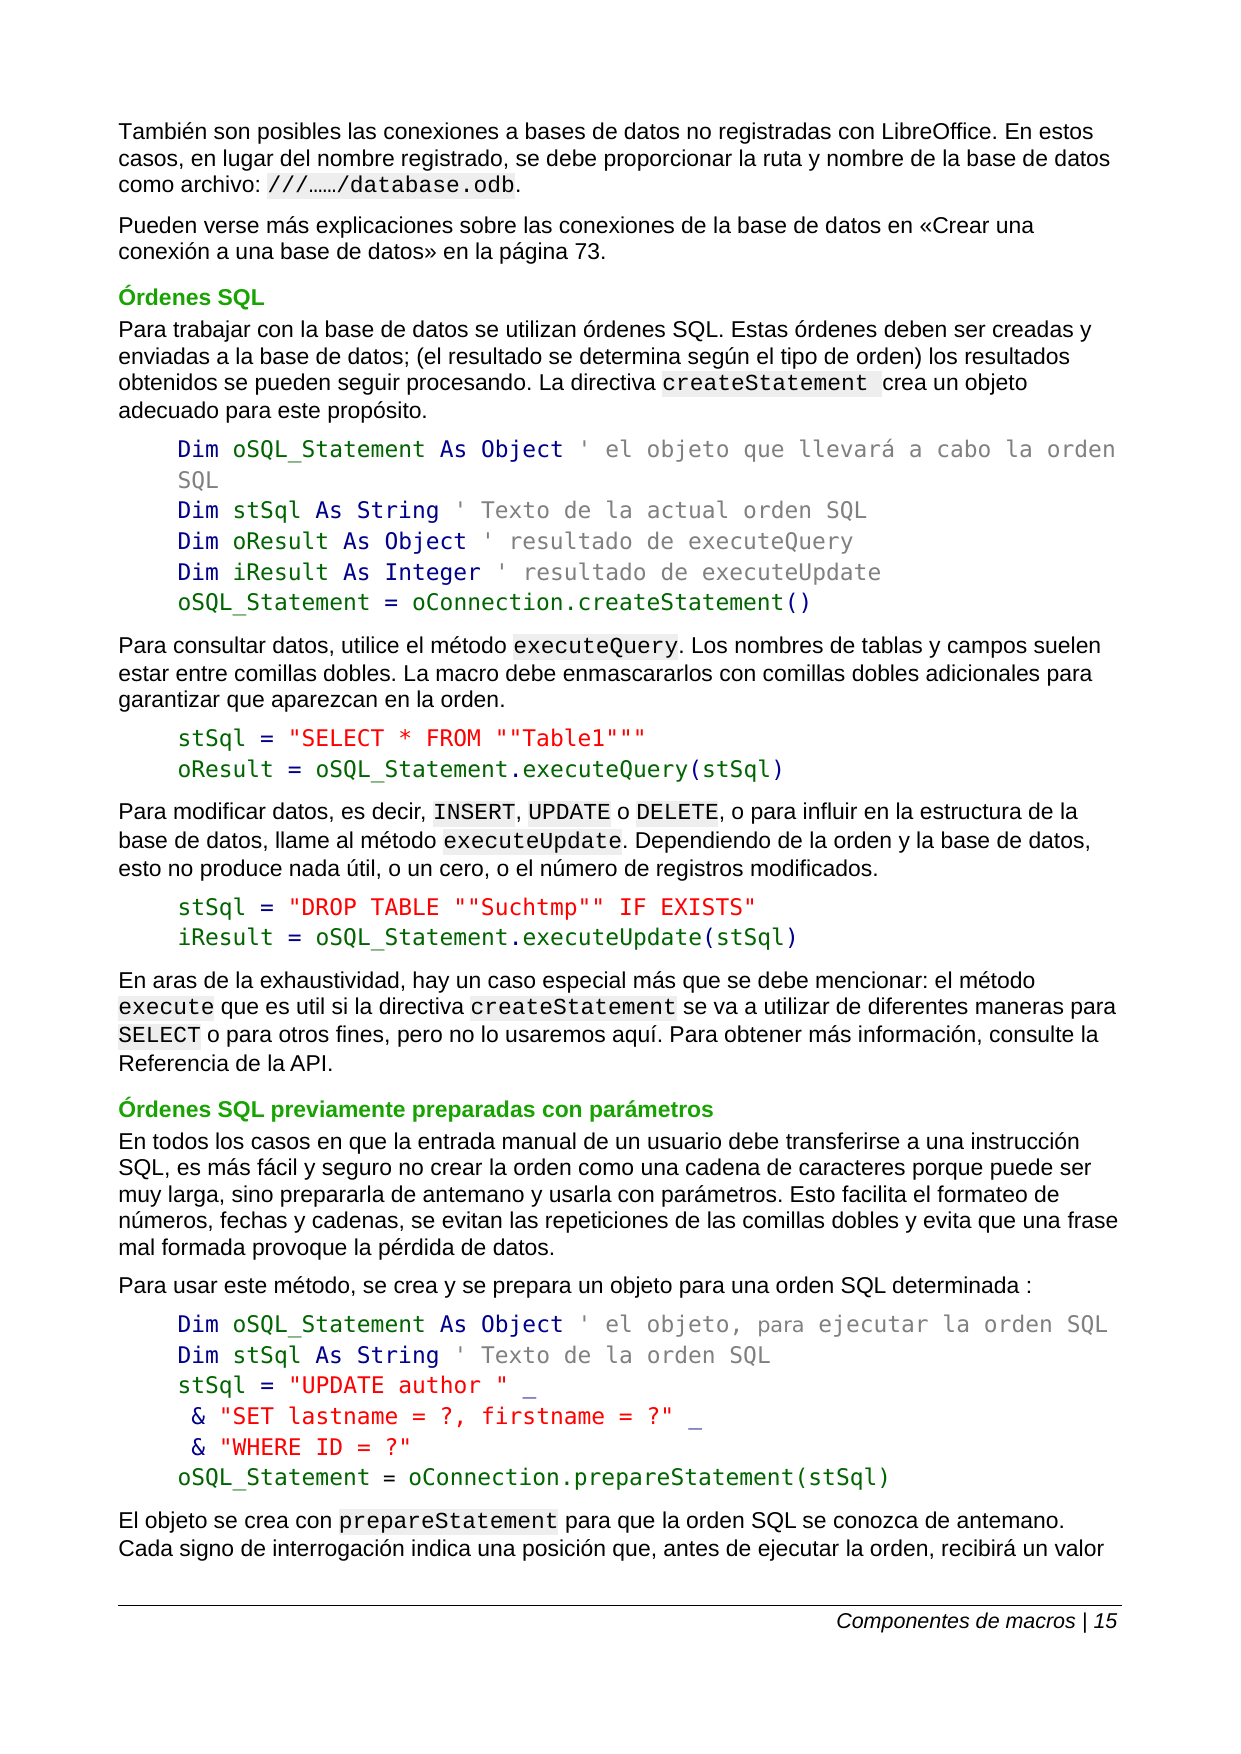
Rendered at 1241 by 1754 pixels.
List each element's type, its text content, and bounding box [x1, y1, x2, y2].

text oResult = oSQL_Statement.executeQuery(stSql) [177, 756, 1122, 782]
text Pueden verse más explicaciones sobre las conexiones de la base de datos en «Crear una conexión a una base de datos» en la página 73. [118, 212, 1122, 264]
subtitle Órdenes SQL previamente preparadas con parámetros [118, 1096, 1122, 1122]
text Dim stSql As String ' Texto de la actual orden SQL [177, 497, 1122, 524]
text Para trabajar con la base de datos se utilizan órdenes SQL. Estas órdenes deben ser creadas y enviadas a la base de datos; (el resultado se determina según el tipo de orden) los resultados obtenidos se pueden seguir procesando. La directiva createStatement crea un objeto adecuado para este propósito. [118, 316, 1122, 424]
text Dim oSQL_Statement As Object ' el objeto, para ejecutar la orden SQL [177, 1311, 1122, 1338]
text Para consultar datos, utilice el método executeQuery. Los nombres de tablas y campos suelen estar entre comillas dobles. La macro debe enmascararlos con comillas dobles adicionales para garantizar que aparezcan en la orden. [118, 632, 1122, 713]
text & "WHERE ID = ?" [177, 1434, 1122, 1460]
text & "SET lastname = ?, firstname = ?" _ [177, 1403, 1122, 1430]
text Para modificar datos, es decir, INSERT, UPDATE o DELETE, o para influir en la estructura de la base de datos, llame al método executeUpdate. Dependiendo de la orden y la base de datos, esto no produce nada útil, o un cero, o el número de registros modificados. [118, 798, 1122, 881]
text iResult = oSQL_Statement.executeUpdate(stSql) [177, 924, 1122, 951]
text stSql = "DROP TABLE ""Suchtmp"" IF EXISTS" [177, 894, 1122, 920]
text Dim iResult As Integer ' resultado de executeUpdate [177, 559, 1122, 585]
subtitle Órdenes SQL [118, 284, 1122, 310]
text Dim oSQL_Statement As Object ' el objeto que llevará a cabo la orden SQL [177, 436, 1122, 493]
text También son posibles las conexiones a bases de datos no registradas con LibreOffice. En estos casos, en lugar del nombre registrado, se debe proporcionar la ruta y nombre de la base de datos como archivo: ///……/database.odb. [118, 118, 1122, 199]
text Dim stSql As String ' Texto de la orden SQL [177, 1342, 1122, 1368]
text oSQL_Statement = oConnection.createStatement() [177, 589, 1122, 616]
text Dim oResult As Object ' resultado de executeQuery [177, 528, 1122, 555]
text Para usar este método, se crea y se prepara un objeto para una orden SQL determinada : [118, 1272, 1122, 1299]
text oSQL_Statement = oConnection.prepareStatement(stSql) [177, 1464, 1122, 1491]
text En aras de la exhaustividad, hay un caso especial más que se debe mencionar: el método execute que es util si la directiva createStatement se va a utilizar de diferentes maneras para SELECT o para otros fines, pero no lo usaremos aquí. Para obtener más información, consulte la Referencia de la API. [118, 967, 1122, 1076]
text stSql = "SELECT * FROM ""Table1""" [177, 725, 1122, 752]
text El objeto se crea con prepareStatement para que la orden SQL se conozca de antemano. Cada signo de interrogación indica una posición que, antes de ejecutar la orden, recibirá un valor [118, 1507, 1122, 1561]
text stSql = "UPDATE author " _ [177, 1372, 1122, 1399]
text En todos los casos en que la entrada manual de un usuario debe transferirse a una instrucción SQL, es más fácil y seguro no crear la orden como una cadena de caracteres porque puede ser muy larga, sino prepararla de antemano y usarla con parámetros. Esto facilita el formateo de números, fechas y cadenas, se evitan las repeticiones de las comillas dobles y evita que una frase mal formada provoque la pérdida de datos. [118, 1128, 1122, 1260]
